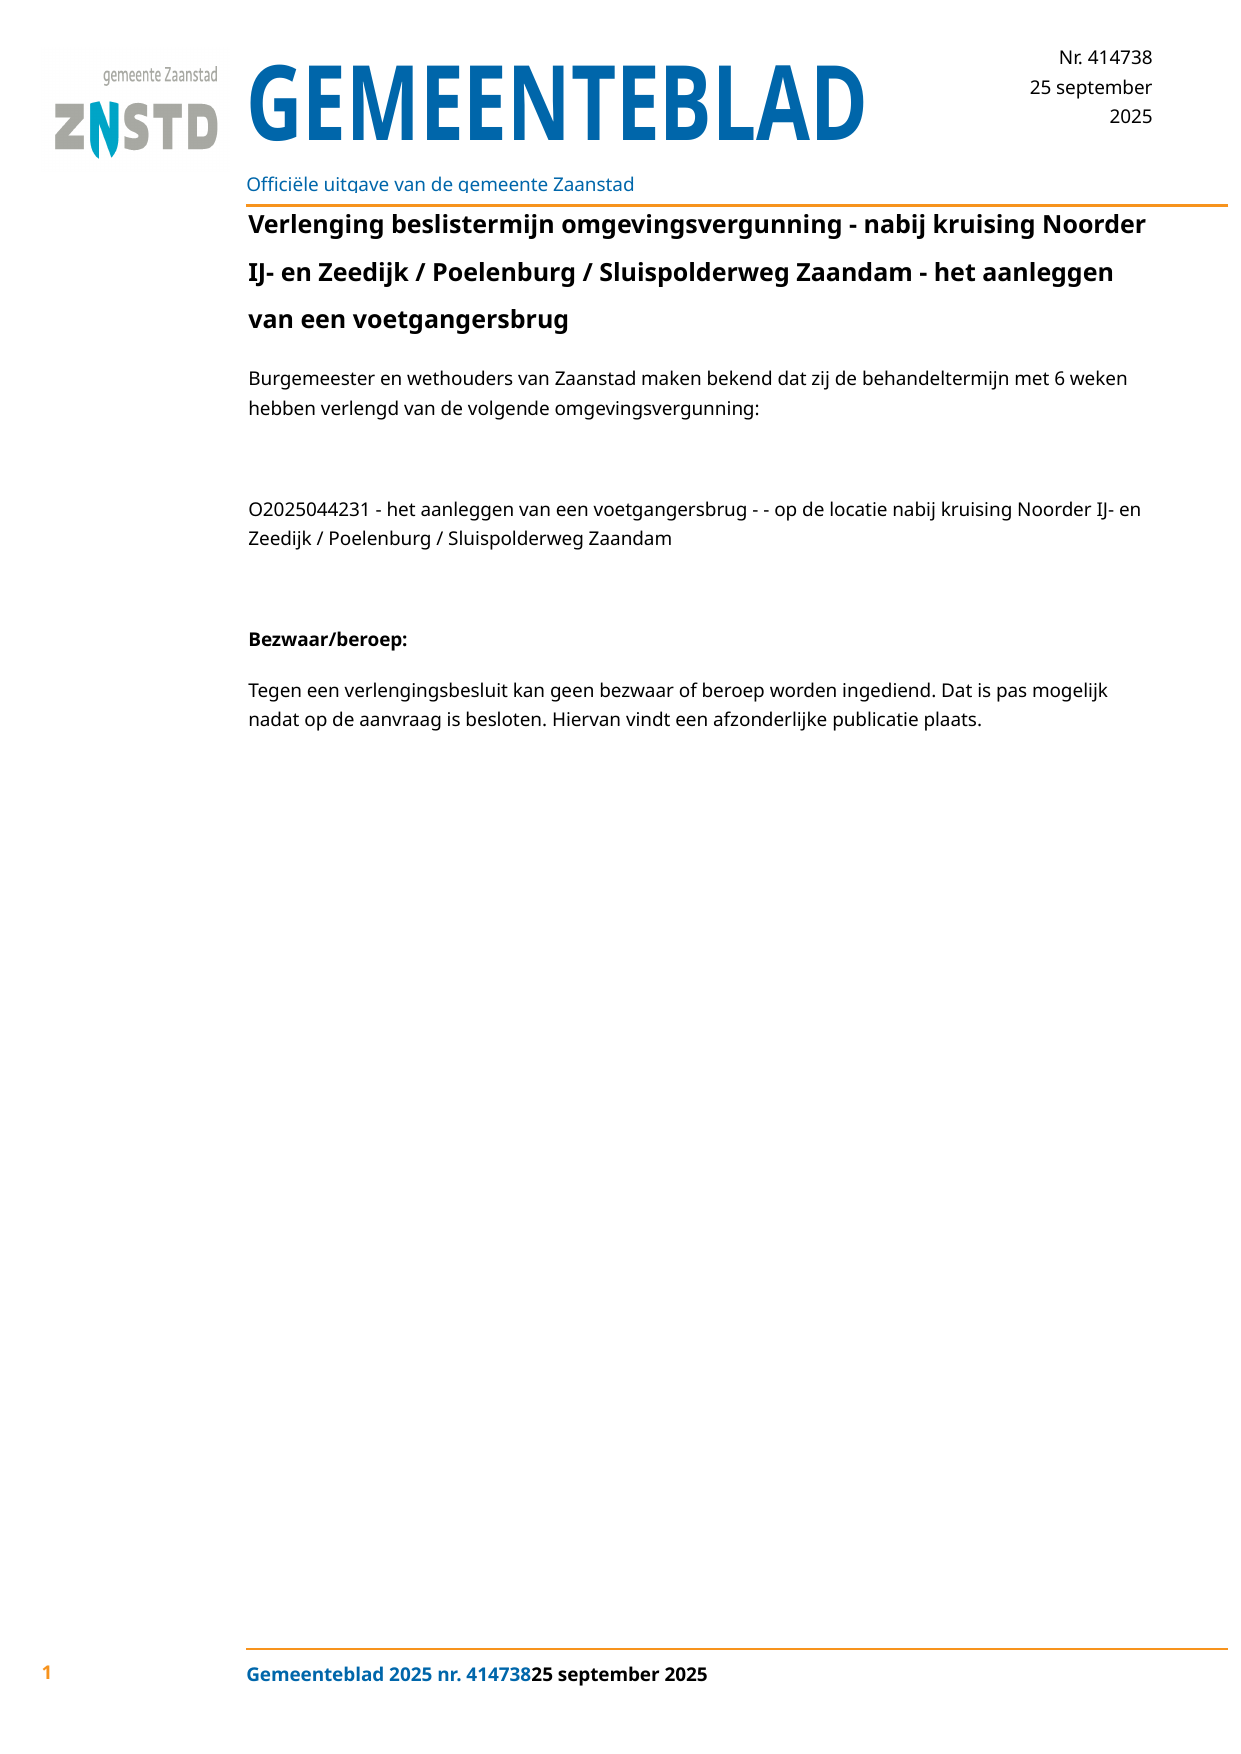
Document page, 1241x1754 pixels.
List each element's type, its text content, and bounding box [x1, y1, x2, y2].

text Verlenging beslistermijn omgevingsvergunning - nabij kruising Noorder IJ- en Zeedijk / Poelenburg / Sluispolderweg Zaandam - het aanleggen van een voetgangersbrug [248, 207, 1152, 336]
text Bezwaar/beroep: [248, 626, 1152, 652]
text O2025044231 - het aanleggen van een voetgangersbrug - - op de locatie nabij kruising Noorder IJ- en Zeedijk / Poelenburg / Sluispolderweg Zaandam [248, 496, 1152, 551]
picture [41, 47, 231, 172]
text Tegen een verlengingsbesluit kan geen bezwaar of beroep worden ingediend. Dat is pas mogelijk nadat op de aanvraag is besloten. Hiervan vindt een afzonderlijke publicatie plaats. [248, 677, 1152, 732]
text Burgemeester en wethouders van Zaanstad maken bekend dat zij de behandeltermijn met 6 weken hebben verlengd van de volgende omgevingsvergunning: [248, 366, 1152, 421]
